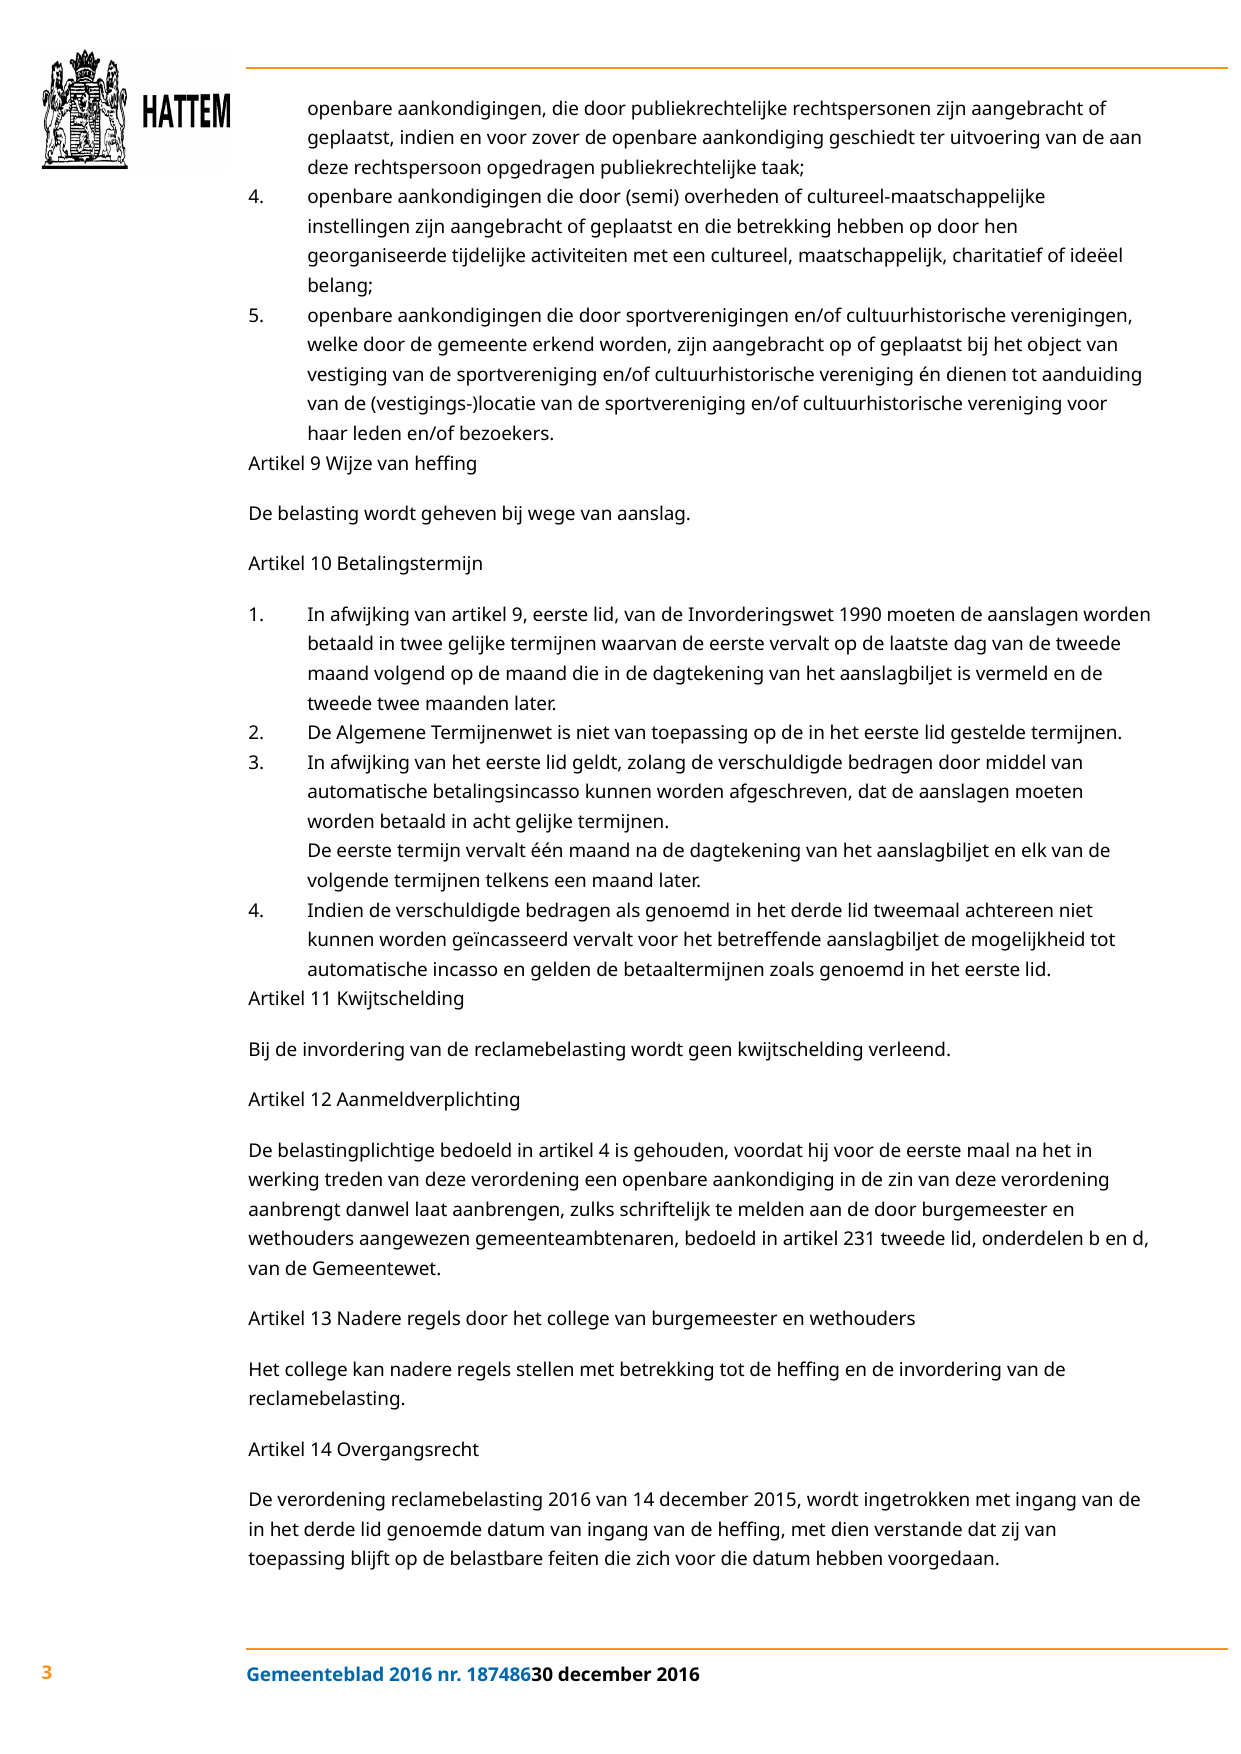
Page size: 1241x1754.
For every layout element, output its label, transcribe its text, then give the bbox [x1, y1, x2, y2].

text Artikel 11 Kwijtschelding [248, 986, 1152, 1011]
list openbare aankondigingen die door sportverenigingen en/of cultuurhistorische verenigingen, welke door de gemeente erkend worden, zijn aangebracht op of geplaatst bij het object van vestiging van de sportvereniging en/of cultuurhistorische vereniging én dienen tot aanduiding van de (vestigings-)locatie van de sportvereniging en/of cultuurhistorische vereniging voor haar leden en/of bezoekers. [248, 302, 1152, 446]
list Indien de verschuldigde bedragen als genoemd in het derde lid tweemaal achtereen niet kunnen worden geïncasseerd vervalt voor het betreffende aanslagbiljet de mogelijkheid tot automatische incasso en gelden de betaaltermijnen zoals genoemd in het eerste lid. [248, 897, 1152, 982]
text Artikel 14 Overgangsrecht [248, 1436, 1152, 1462]
text De belastingplichtige bedoeld in artikel 4 is gehouden, voordat hij voor de eerste maal na het in werking treden van deze verordening een openbare aankondiging in de zin van deze verordening aanbrengt danwel laat aanbrengen, zulks schriftelijk te melden aan de door burgemeester en wethouders aangewezen gemeenteambtenaren, bedoeld in artikel 231 tweede lid, onderdelen b en d, van de Gemeentewet. [248, 1137, 1152, 1281]
text Artikel 13 Nadere regels door het college van burgemeester en wethouders [248, 1306, 1152, 1331]
list openbare aankondigingen, die door publiekrechtelijke rechtspersonen zijn aangebracht of geplaatst, indien en voor zover de openbare aankondiging geschiedt ter uitvoering van de aan deze rechtspersoon opgedragen publiekrechtelijke taak; [248, 95, 1152, 180]
text Het college kan nadere regels stellen met betrekking tot de heffing en de invordering van de reclamebelasting. [248, 1356, 1152, 1411]
text Artikel 12 Aanmeldverplichting [248, 1086, 1152, 1112]
list In afwijking van artikel 9, eerste lid, van de Invorderingswet 1990 moeten de aanslagen worden betaald in twee gelijke termijnen waarvan de eerste vervalt op de laatste dag van de tweede maand volgend op de maand die in de dagtekening van het aanslagbiljet is vermeld en de tweede twee maanden later. [248, 601, 1152, 716]
text De belasting wordt geheven bij wege van aanslag. [248, 500, 1152, 526]
list openbare aankondigingen die door (semi) overheden of cultureel-maatschappelijke instellingen zijn aangebracht of geplaatst en die betrekking hebben op door hen georganiseerde tijdelijke activiteiten met een cultureel, maatschappelijk, charitatief of ideëel belang; [248, 183, 1152, 298]
picture [41, 47, 231, 172]
list De Algemene Termijnenwet is niet van toepassing op de in het eerste lid gestelde termijnen. [248, 719, 1152, 745]
text Artikel 9 Wijze van heffing [248, 450, 1152, 476]
list De eerste termijn vervalt één maand na de dagtekening van het aanslagbiljet en elk van de volgende termijnen telkens een maand later. [248, 838, 1152, 893]
text Bij de invordering van de reclamebelasting wordt geen kwijtschelding verleend. [248, 1036, 1152, 1062]
list In afwijking van het eerste lid geldt, zolang de verschuldigde bedragen door middel van automatische betalingsincasso kunnen worden afgeschreven, dat de aanslagen moeten worden betaald in acht gelijke termijnen. [248, 749, 1152, 834]
text Artikel 10 Betalingstermijn [248, 551, 1152, 576]
text De verordening reclamebelasting 2016 van 14 december 2015, wordt ingetrokken met ingang van de in het derde lid genoemde datum van ingang van de heffing, met dien verstande dat zij van toepassing blijft op de belastbare feiten die zich voor die datum hebben voorgedaan. [248, 1486, 1152, 1571]
